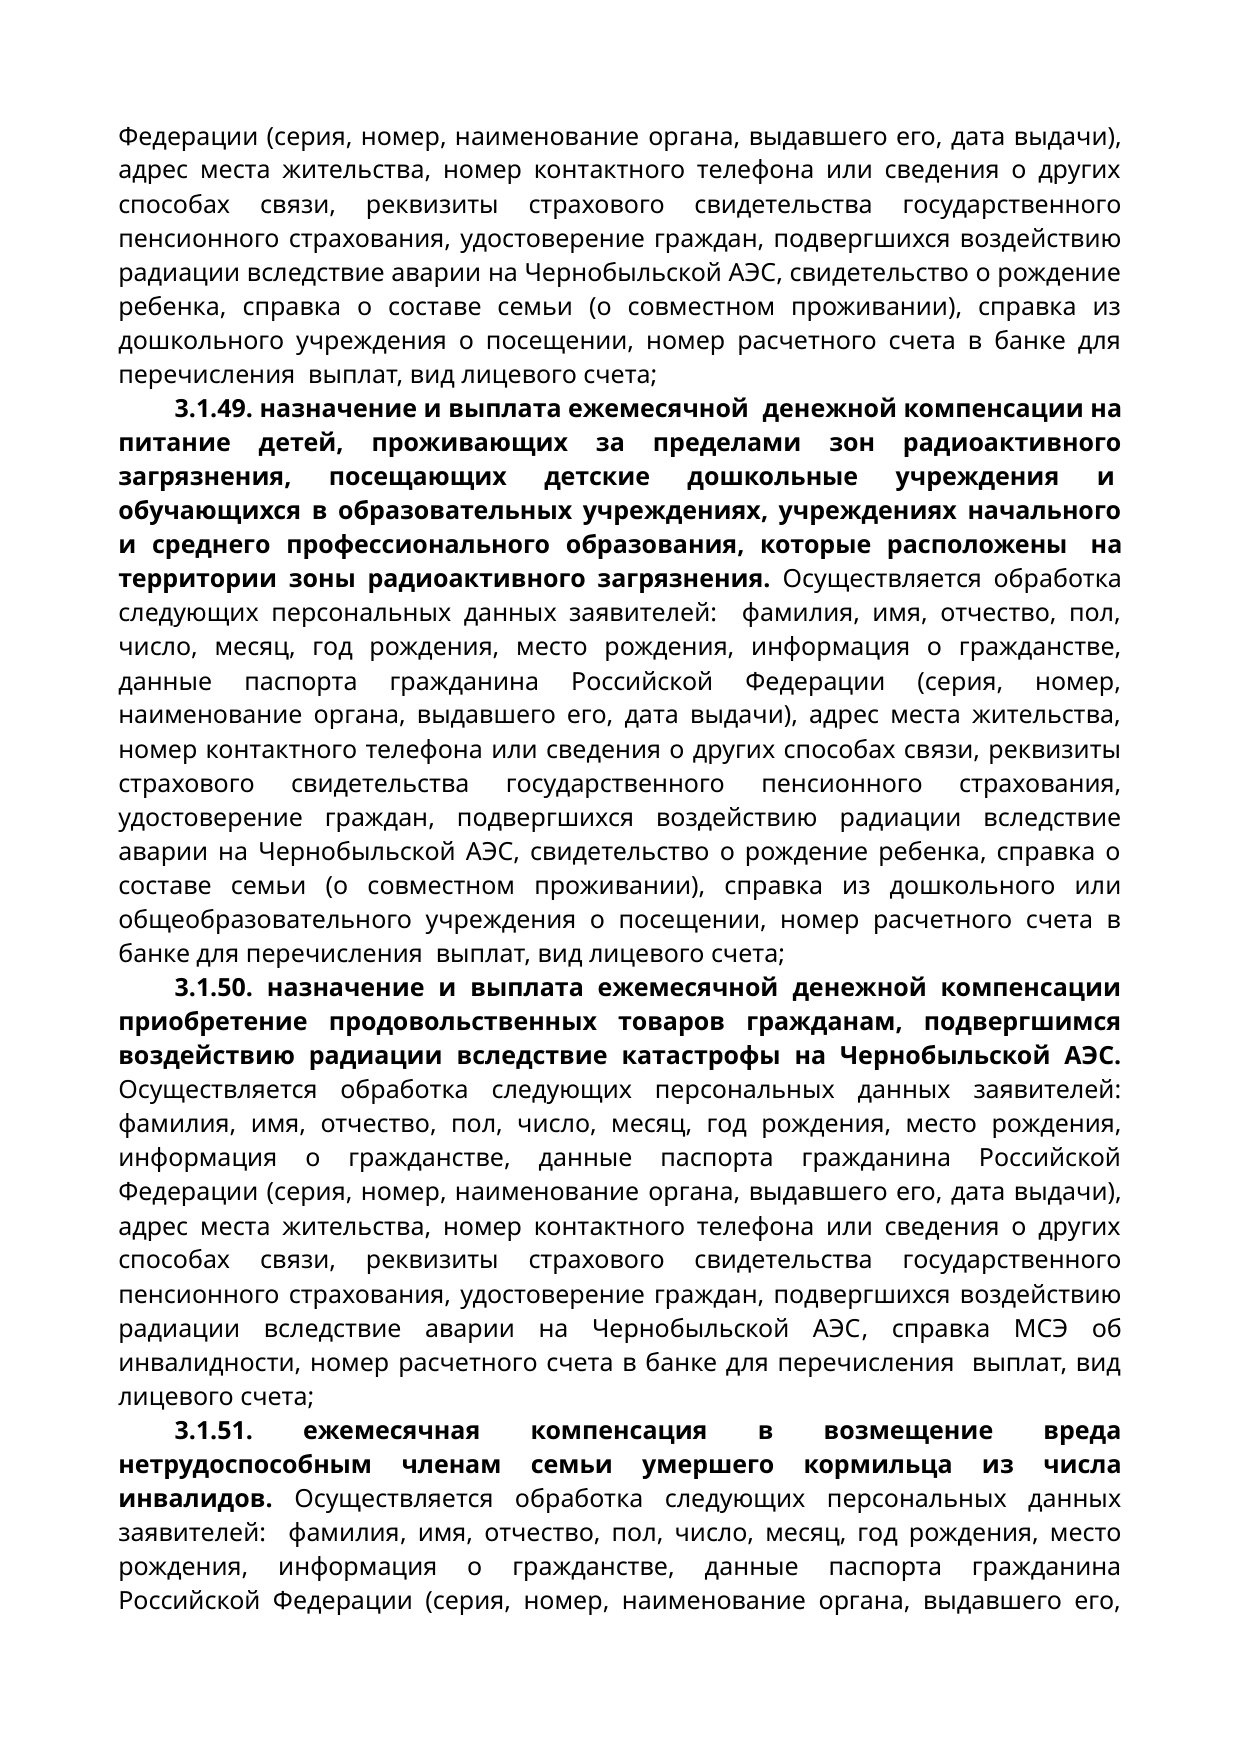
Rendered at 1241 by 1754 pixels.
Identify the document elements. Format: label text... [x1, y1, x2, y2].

text 3.1.49. назначение и выплата ежемесячной денежной компенсации на питание детей, проживающих за пределами зон радиоактивного загрязнения, посещающих детские дошкольные учреждения и обучающихся в образовательных учреждениях, учреждениях начального и среднего профессионального образования, которые расположены на территории зоны радиоактивного загрязнения. Осуществляется обработка следующих персональных данных заявителей: фамилия, имя, отчество, пол, число, месяц, год рождения, место рождения, информация о гражданстве, данные паспорта гражданина Российской Федерации (серия, номер, наименование органа, выдавшего его, дата выдачи), адрес места жительства, номер контактного телефона или сведения о других способах связи, реквизиты страхового свидетельства государственного пенсионного страхования, удостоверение граждан, подвергшихся воздействию радиации вследствие аварии на Чернобыльской АЭС, свидетельство о рождение ребенка, справка о составе семьи (о совместном проживании), справка из дошкольного или общеобразовательного учреждения о посещении, номер расчетного счета в банке для перечисления выплат, вид лицевого счета; [118, 391, 1122, 970]
text 3.1.51. ежемесячная компенсация в возмещение вреда нетрудоспособным членам семьи умершего кормильца из числа инвалидов. Осуществляется обработка следующих персональных данных заявителей: фамилия, имя, отчество, пол, число, месяц, год рождения, место рождения, информация о гражданстве, данные паспорта гражданина Российской Федерации (серия, номер, наименование органа, выдавшего его, [118, 1412, 1122, 1617]
text 3.1.50. назначение и выплата ежемесячной денежной компенсации приобретение продовольственных товаров гражданам, подвергшимся воздействию радиации вследствие катастрофы на Чернобыльской АЭС. Осуществляется обработка следующих персональных данных заявителей: фамилия, имя, отчество, пол, число, месяц, год рождения, место рождения, информация о гражданстве, данные паспорта гражданина Российской Федерации (серия, номер, наименование органа, выдавшего его, дата выдачи), адрес места жительства, номер контактного телефона или сведения о других способах связи, реквизиты страхового свидетельства государственного пенсионного страхования, удостоверение граждан, подвергшихся воздействию радиации вследствие аварии на Чернобыльской АЭС, справка МСЭ об инвалидности, номер расчетного счета в банке для перечисления выплат, вид лицевого счета; [118, 970, 1122, 1412]
text Федерации (серия, номер, наименование органа, выдавшего его, дата выдачи), адрес места жительства, номер контактного телефона или сведения о других способах связи, реквизиты страхового свидетельства государственного пенсионного страхования, удостоверение граждан, подвергшихся воздействию радиации вследствие аварии на Чернобыльской АЭС, свидетельство о рождение ребенка, справка о составе семьи (о совместном проживании), справка из дошкольного учреждения о посещении, номер расчетного счета в банке для перечисления выплат, вид лицевого счета; [118, 118, 1122, 391]
